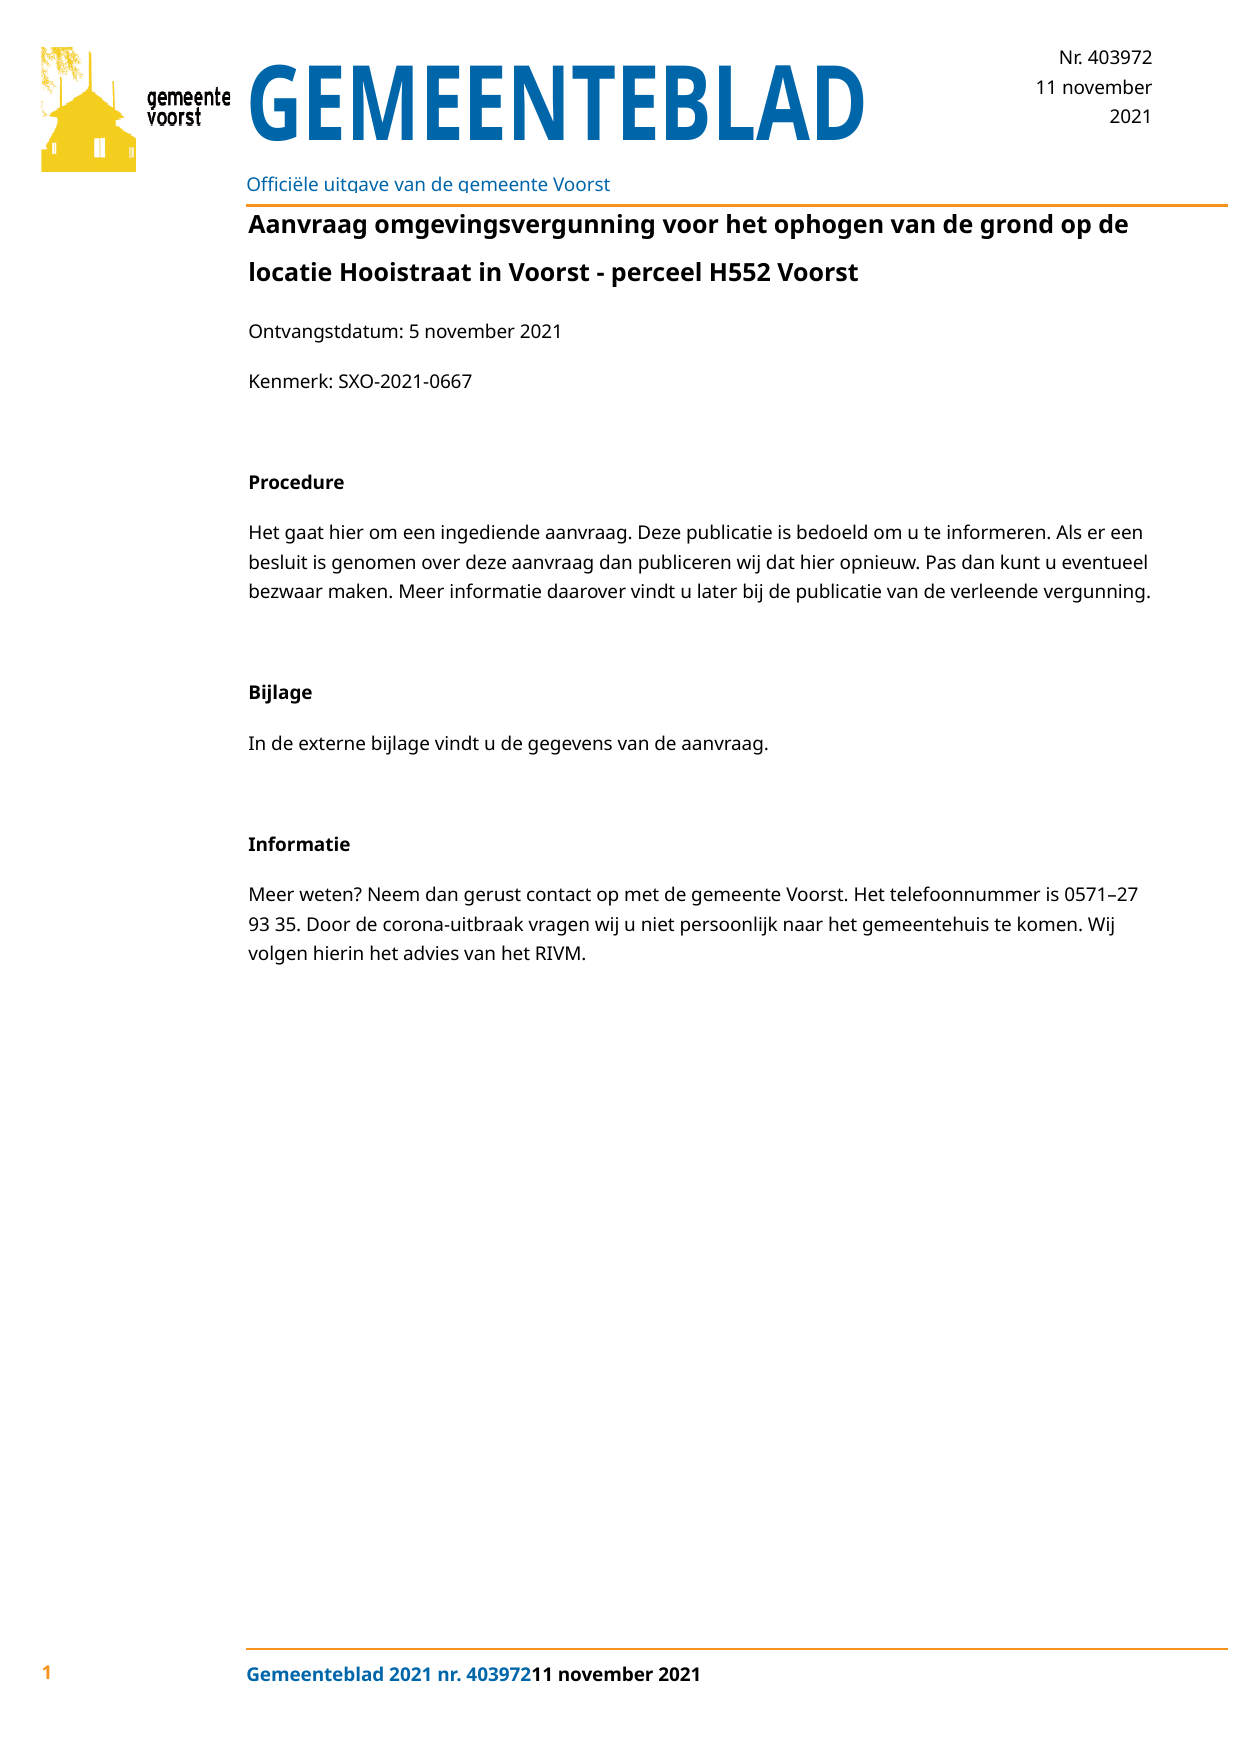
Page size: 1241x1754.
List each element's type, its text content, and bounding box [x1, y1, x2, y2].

text Kenmerk: SXO-2021-0667 [248, 368, 1152, 394]
text Informatie [248, 831, 1152, 857]
picture [41, 47, 231, 172]
text In de externe bijlage vindt u de gegevens van de aanvraag. [248, 730, 1152, 756]
text Aanvraag omgevingsvergunning voor het ophogen van de grond op de locatie Hooistraat in Voorst - perceel H552 Voorst [248, 207, 1152, 288]
text Ontvangstdatum: 5 november 2021 [248, 318, 1152, 344]
text Procedure [248, 469, 1152, 495]
text Bijlage [248, 679, 1152, 705]
text Het gaat hier om een ingediende aanvraag. Deze publicatie is bedoeld om u te informeren. Als er een besluit is genomen over deze aanvraag dan publiceren wij dat hier opnieuw. Pas dan kunt u eventueel bezwaar maken. Meer informatie daarover vindt u later bij de publicatie van de verleende vergunning. [248, 519, 1152, 604]
text Meer weten? Neem dan gerust contact op met de gemeente Voorst. Het telefoonnummer is 0571–27 93 35. Door de corona-uitbraak vragen wij u niet persoonlijk naar het gemeentehuis te komen. Wij volgen hierin het advies van het RIVM. [248, 881, 1152, 966]
